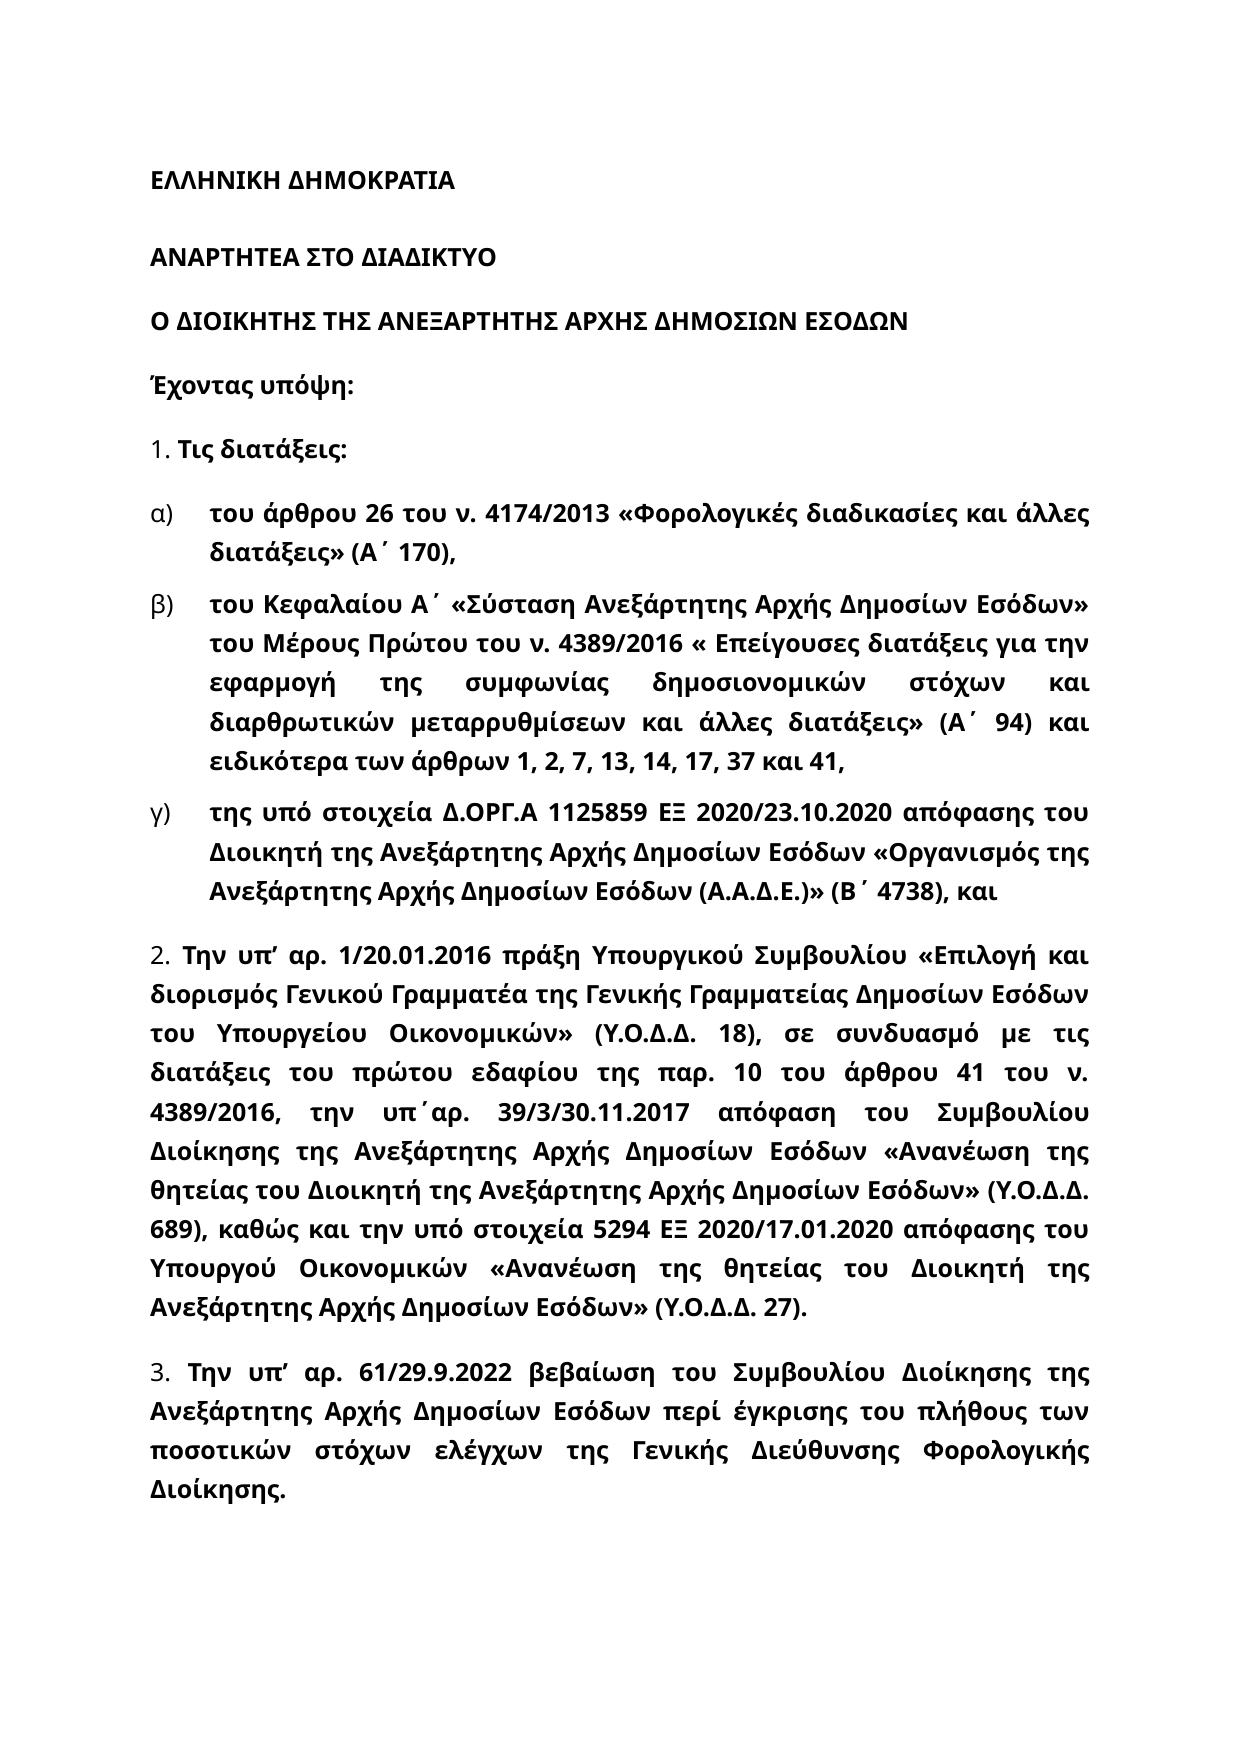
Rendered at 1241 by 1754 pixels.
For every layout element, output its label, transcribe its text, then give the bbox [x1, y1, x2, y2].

text 2. Την υπ’ αρ. 1/20.01.2016 πράξη Υπουργικού Συμβουλίου «Επιλογή και διορισμός Γενικού Γραμματέα της Γενικής Γραμματείας Δημοσίων Εσόδων του Υπουργείου Οικονομικών» (Υ.Ο.Δ.Δ. 18), σε συνδυασμό με τις διατάξεις του πρώτου εδαφίου της παρ. 10 του άρθρου 41 του ν. 4389/2016, την υπ΄αρ. 39/3/30.11.2017 απόφαση του Συμβουλίου Διοίκησης της Ανεξάρτητης Αρχής Δημοσίων Εσόδων «Ανανέωση της θητείας του Διοικητή της Ανεξάρτητης Αρχής Δημοσίων Εσόδων» (Υ.Ο.Δ.Δ. 689), καθώς και την υπό στοιχεία 5294 ΕΞ 2020/17.01.2020 απόφασης του Υπουργού Οικονομικών «Ανανέωση της θητείας του Διοικητή της Ανεξάρτητης Αρχής Δημοσίων Εσόδων» (Υ.Ο.Δ.Δ. 27). [150, 937, 1090, 1324]
list β) του Κεφαλαίου Α΄ «Σύσταση Ανεξάρτητης Αρχής Δημοσίων Εσόδων» του Μέρους Πρώτου του ν. 4389/2016 « Επείγουσες διατάξεις για την εφαρμογή της συμφωνίας δημοσιονομικών στόχων και διαρθρωτικών μεταρρυθμίσεων και άλλες διατάξεις» (Α΄ 94) και ειδικότερα των άρθρων 1, 2, 7, 13, 14, 17, 37 και 41, [150, 587, 1090, 777]
text ΑΝΑΡΤΗΤΕΑ ΣΤΟ ΔΙΑΔΙΚΤΥΟ [150, 239, 1090, 273]
list γ) της υπό στοιχεία Δ.ΟΡΓ.Α 1125859 ΕΞ 2020/23.10.2020 απόφασης του Διοικητή της Ανεξάρτητης Αρχής Δημοσίων Εσόδων «Οργανισμός της Ανεξάρτητης Αρχής Δημοσίων Εσόδων (Α.Α.Δ.Ε.)» (Β΄ 4738), και [150, 795, 1090, 907]
list α) του άρθρου 26 του ν. 4174/2013 «Φορολογικές διαδικασίες και άλλες διατάξεις» (Α΄ 170), [150, 496, 1090, 569]
text 3. Την υπ’ αρ. 61/29.9.2022 βεβαίωση του Συμβουλίου Διοίκησης της Ανεξάρτητης Αρχής Δημοσίων Εσόδων περί έγκρισης του πλήθους των ποσοτικών στόχων ελέγχων της Γενικής Διεύθυνσης Φορολογικής Διοίκησης. [150, 1354, 1090, 1506]
text 1. Τις διατάξεις: [150, 432, 1090, 466]
title ΕΛΛΗΝΙΚΗ ΔΗΜΟΚΡΑΤΙΑ [150, 162, 1090, 197]
text Ο ΔΙΟΙΚΗΤΗΣ ΤΗΣ ΑΝΕΞΑΡΤΗΤΗΣ ΑΡΧΗΣ ΔΗΜΟΣΙΩΝ ΕΣΟΔΩΝ [150, 303, 1090, 337]
text Έχοντας υπόψη: [150, 367, 1090, 402]
